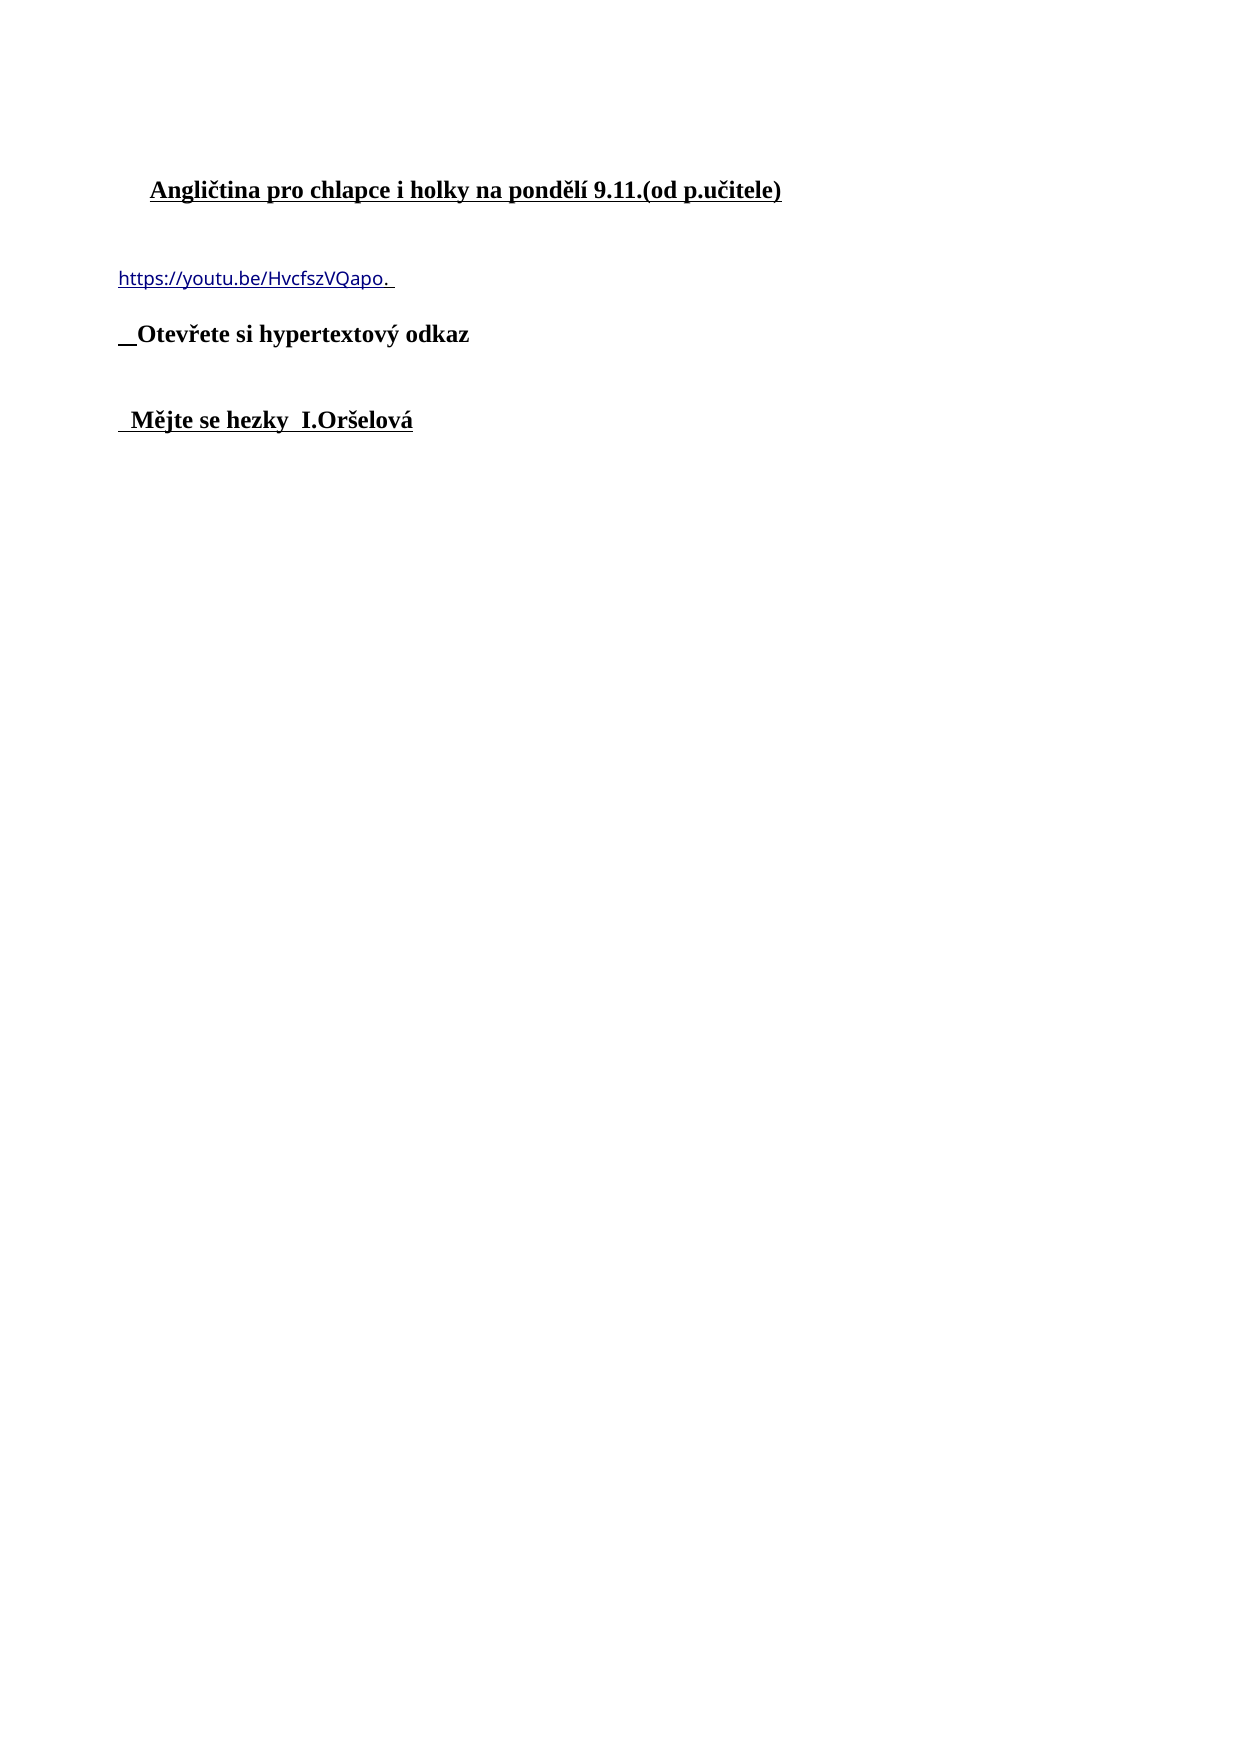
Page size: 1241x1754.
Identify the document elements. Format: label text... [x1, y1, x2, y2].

text Otevřete si hypertextový odkaz [118, 319, 1122, 348]
text https://youtu.be/HvcfszVQapo. [118, 262, 1122, 291]
text Mějte se hezky I.Oršelová [118, 406, 1122, 434]
text Angličtina pro chlapce i holky na pondělí 9.11.(od p.učitele) [118, 176, 1122, 204]
